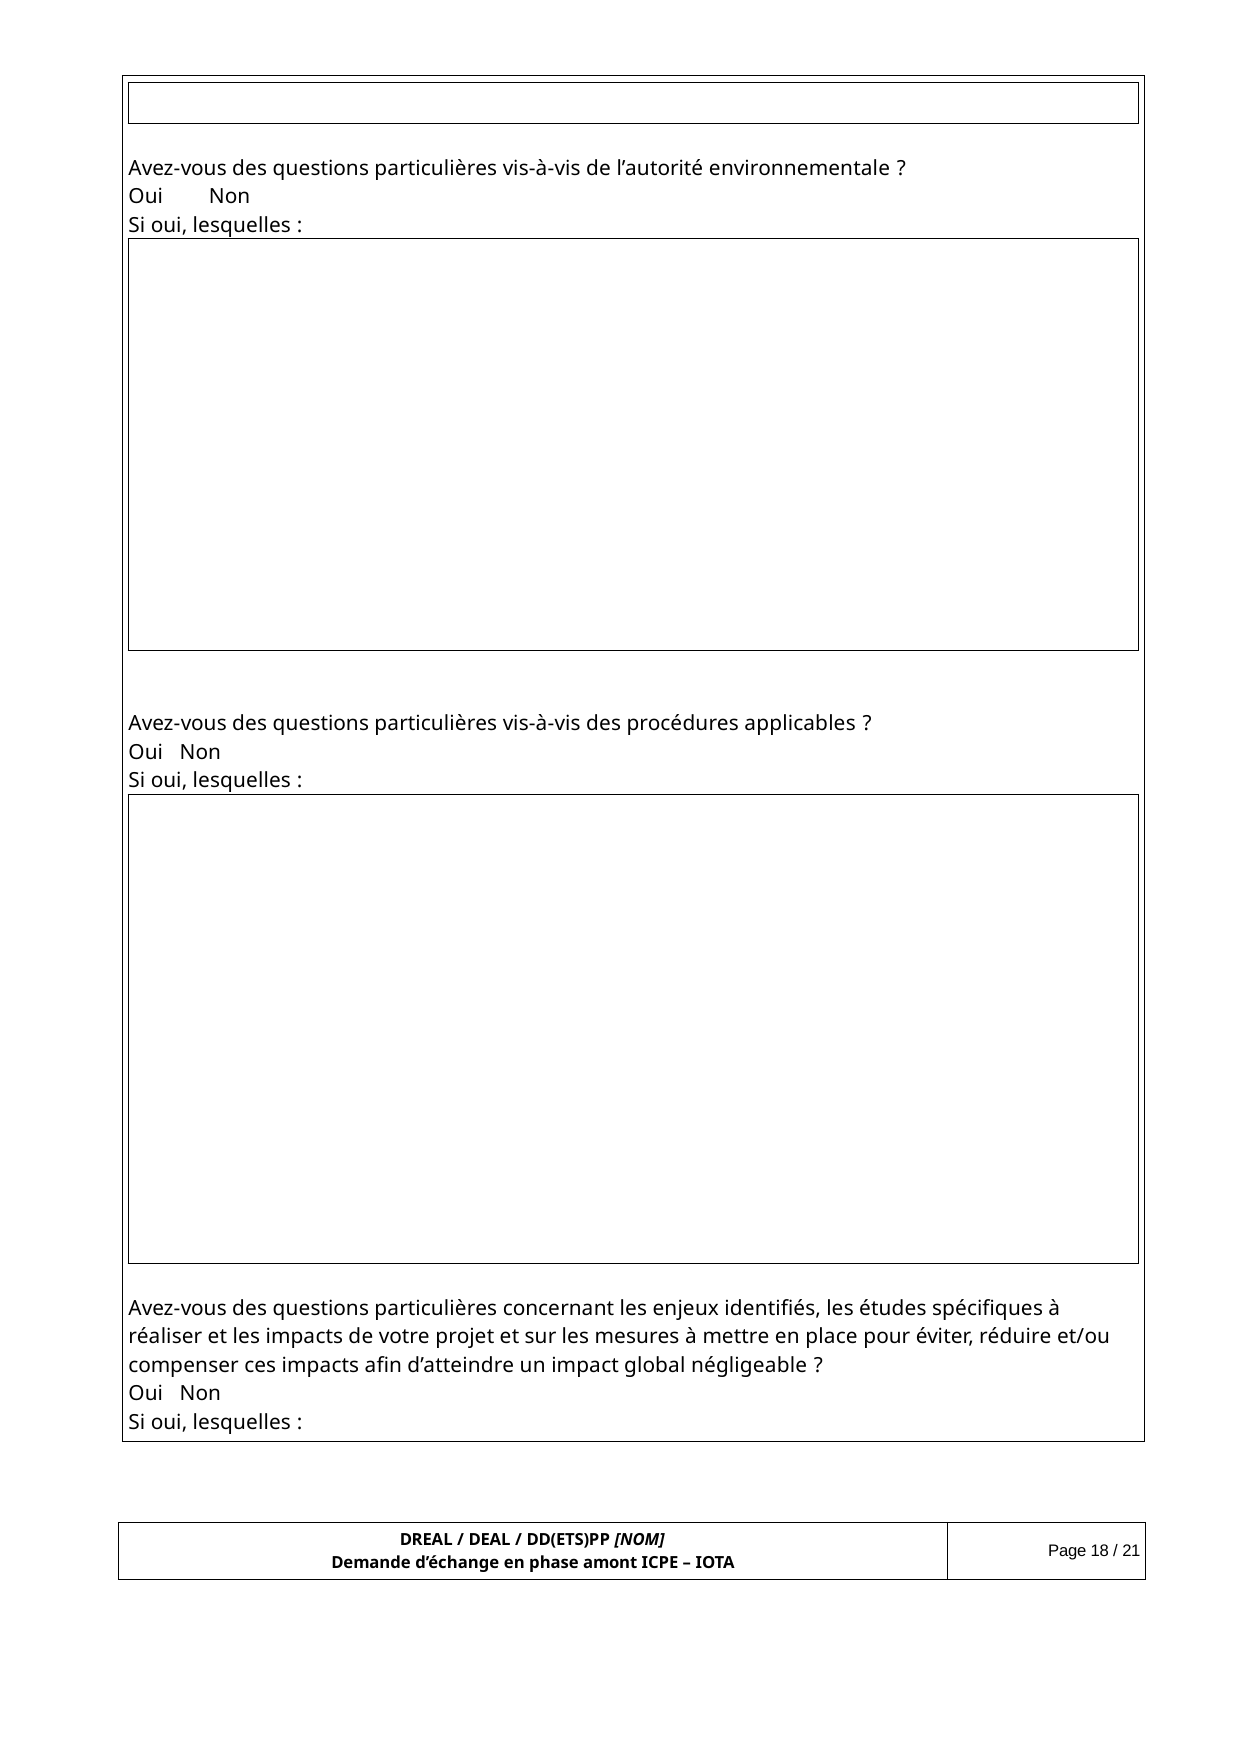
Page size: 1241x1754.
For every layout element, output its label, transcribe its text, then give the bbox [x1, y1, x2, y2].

table_cell 3.3 Caractéristiques de l’impact potentiel du projet sur l’environnement et la santé 3.3.1 Le projet envisagé est-il susceptible d'avoir les incidences suivantes ? Veuillez compléter le tableau suivant : 3.3.2 Identification des mesures d’évitement, de réduction et de compensation des impacts sur le milieu naturel, dont les espèces protégées (végétales et animales), le paysage et l’eau notamment Fournir les informations identifiées à ce stade, relatives à la séquence « éviter – réduire », notamment les impacts sur les composantes de la biodiversité et du paysage et sur l’eau : présenter de manière globale comment les principes ER ont été appliqués au projet. Quelles ont été les solutions alternatives étudiées ? Quelles ont été les mesures d’évitement des impacts étudiées ? Fournir les informations identifiées à ce stade, relatives à la séquence « compenser », notamment les impacts sur les composantes de la biodiversité, du paysage et sur l’eau : préciser les mesures projetées visant à respecter cette doctrine, en spécifiant celles mises en œuvre vis-à-vis des espèces protégées notamment. Préciser les investigations de terrain ayant été réalisées : fournir une synthèse des résultats dont les cartes des habitats naturels / habitats d’espèces / présence d’espèces protégées/ zones humides / zones d’influence visuelle du projet 3.3.3 Les incidences du projet ICPE identifiées à la rubrique 3.3.1 sont-elles susceptibles d’être cumulées avec d'autres établissements ou installations déjà existants ou d’autres projets connus ? oui non Si oui, décrivez lesquelles : 3.3.4 Les incidences du projet identifiées à la rubrique 3.3.1 sont-elles susceptibles d'avoir des effets de nature transfrontalière (exemple : France vers Belgique) ? oui non Si oui, décrivez lesquelles : 3.3.5. Questions spécifiques au projet Des dérogations sont-elles envisagées par rapport aux textes réglementaires ? Oui Non Si oui, lesquelles (décrire les enjeux et les mesures compensatoires envisagées) : Avez-vous des questions particulières vis-à-vis de l’autorité environnementale ? Oui Non Si oui, lesquelles : Avez-vous des questions particulières vis-à-vis des procédures applicables ? Oui Non Si oui, lesquelles : Avez-vous des questions particulières concernant les enjeux identifiés, les études spécifiques à réaliser et les impacts de votre projet et sur les mesures à mettre en place pour éviter, réduire et/ou compenser ces impacts afin d’atteindre un impact global négligeable ? Oui Non Si oui, lesquelles : Êtes-vous dans une situation spécifique qui suggérerait une adaptation suite au contexte et/ou la spécificité locale ? Cette situation spécifique a-t-elle un impact des conséquences sur votre projet ? Oui Non Si oui, décrire le contexte et/ou la spécificité locale en question : Avez-vous des questions particulières concernant votre projet, qui n’auraient pas été évoquées ci-avant ? Oui Non Si oui, lesquelles : [123, 76, 1144, 1441]
table_header [129, 239, 1138, 650]
table_header [129, 795, 1138, 1263]
table_header [129, 83, 1138, 123]
